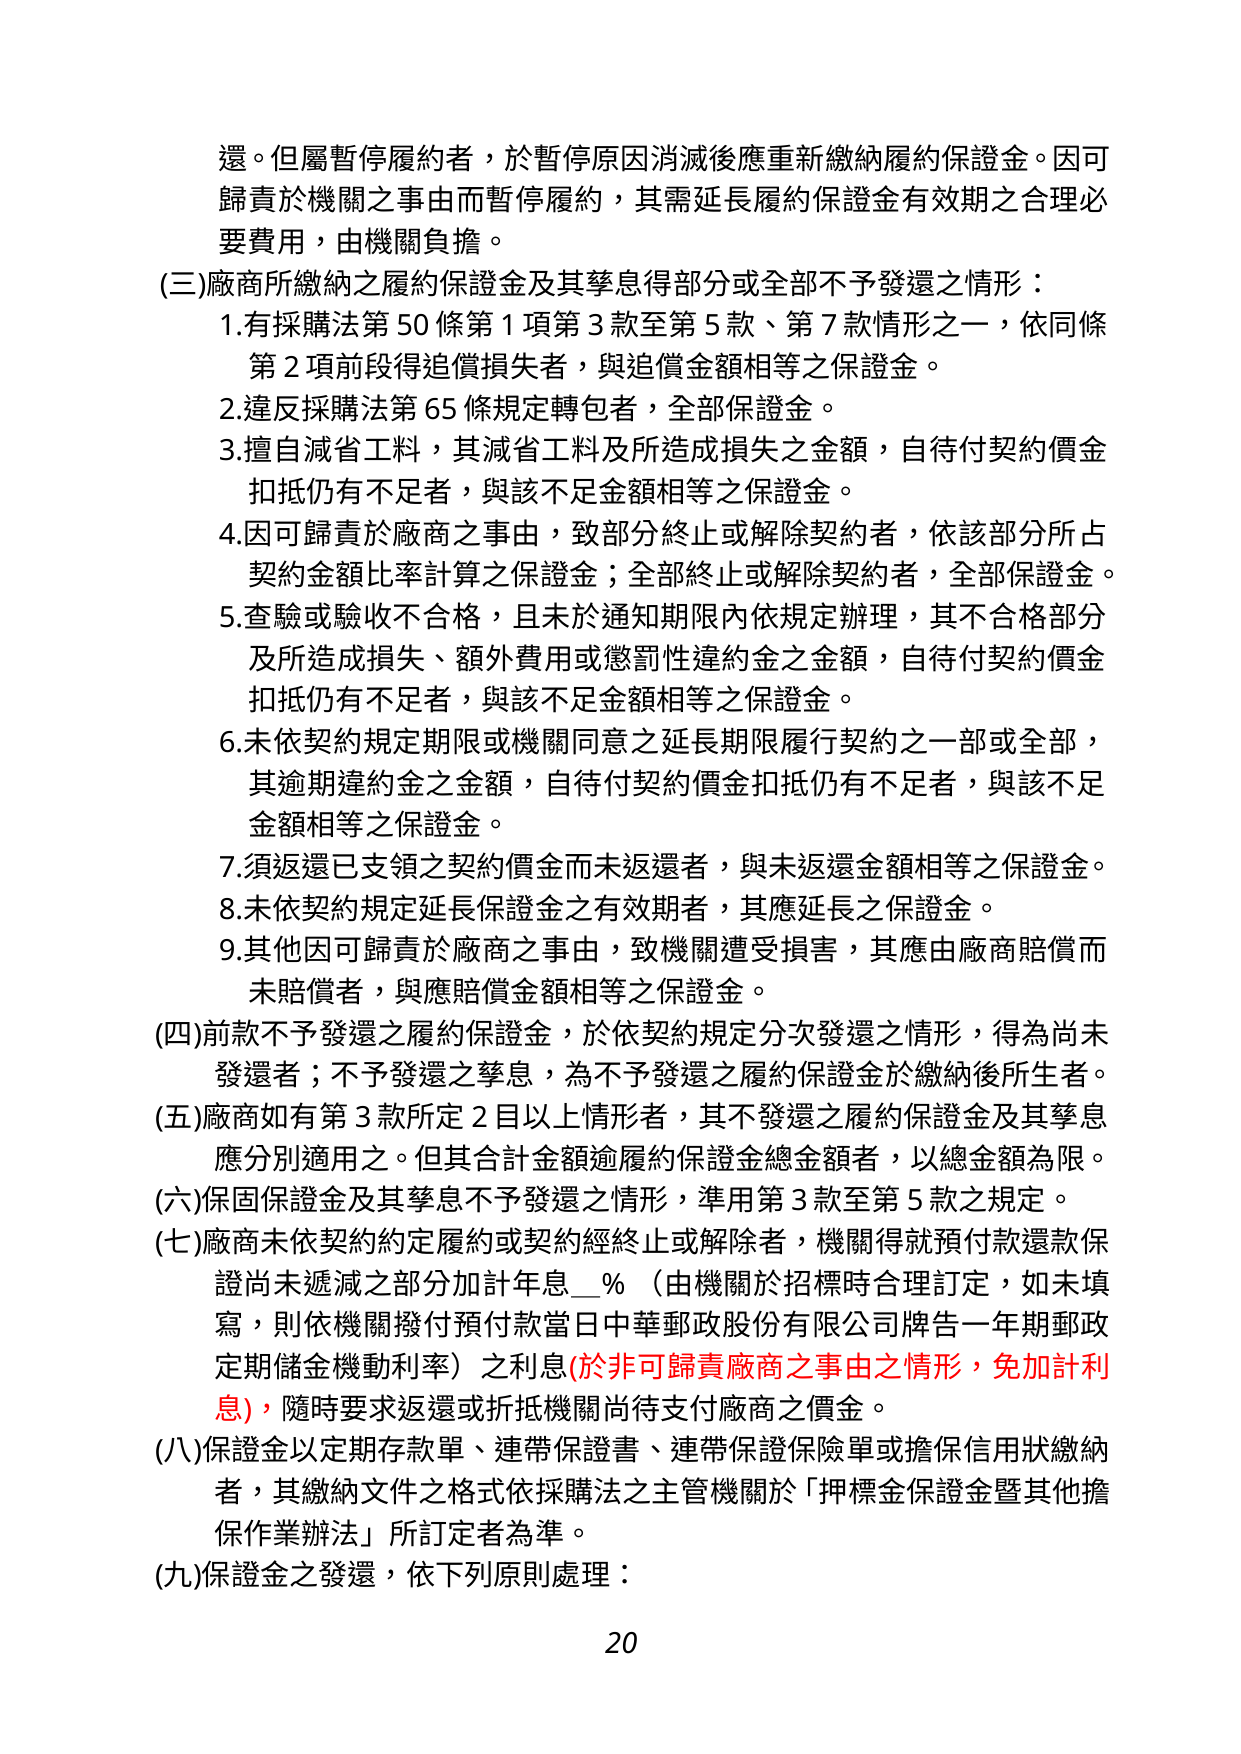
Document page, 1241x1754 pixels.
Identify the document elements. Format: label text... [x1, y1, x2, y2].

text (七)廠商未依契約約定履約或契約經終止或解除者，機關得就預付款還款保證尚未遞減之部分加計年息＿% （由機關於招標時合理訂定，如未填寫，則依機關撥付預付款當日中華郵政股份有限公司牌告一年期郵政定期儲金機動利率）之利息(於非可歸責廠商之事由之情形，免加計利息)，隨時要求返還或折抵機關尚待支付廠商之價金。 [155, 1219, 1110, 1427]
text (八)保證金以定期存款單、連帶保證書、連帶保證保險單或擔保信用狀繳納者，其繳納文件之格式依採購法之主管機關於「押標金保證金暨其他擔保作業辦法」所訂定者為準。 [155, 1427, 1110, 1552]
text 8.未依契約規定延長保證金之有效期者，其應延長之保證金。 [218, 886, 1108, 927]
text (五)廠商如有第3款所定2目以上情形者，其不發還之履約保證金及其孳息應分別適用之。但其合計金額逾履約保證金總金額者，以總金額為限。 [155, 1094, 1110, 1177]
text 6.未依契約規定期限或機關同意之延長期限履行契約之一部或全部，其逾期違約金之金額，自待付契約價金扣抵仍有不足者，與該不足金額相等之保證金。 [218, 719, 1108, 844]
text 3.擅自減省工料，其減省工料及所造成損失之金額，自待付契約價金扣抵仍有不足者，與該不足金額相等之保證金。 [218, 427, 1108, 511]
text 還。但屬暫停履約者，於暫停原因消滅後應重新繳納履約保證金。因可歸責於機關之事由而暫停履約，其需延長履約保證金有效期之合理必要費用，由機關負擔。 [159, 136, 1110, 261]
text (四)前款不予發還之履約保證金，於依契約規定分次發還之情形，得為尚未發還者；不予發還之孳息，為不予發還之履約保證金於繳納後所生者。 [155, 1011, 1110, 1094]
text 2.違反採購法第65條規定轉包者，全部保證金。 [218, 386, 1108, 427]
text 5.查驗或驗收不合格，且未於通知期限內依規定辦理，其不合格部分及所造成損失、額外費用或懲罰性違約金之金額，自待付契約價金扣抵仍有不足者，與該不足金額相等之保證金。 [218, 594, 1108, 719]
text (九)保證金之發還，依下列原則處理： [155, 1552, 1110, 1594]
text 7.須返還已支領之契約價金而未返還者，與未返還金額相等之保證金。 [218, 844, 1108, 886]
text 4.因可歸責於廠商之事由，致部分終止或解除契約者，依該部分所占契約金額比率計算之保證金；全部終止或解除契約者，全部保證金。 [218, 511, 1108, 594]
text 9.其他因可歸責於廠商之事由，致機關遭受損害，其應由廠商賠償而未賠償者，與應賠償金額相等之保證金。 [218, 927, 1108, 1011]
text 1.有採購法第50條第1項第3款至第5款、第7款情形之一，依同條第2項前段得追償損失者，與追償金額相等之保證金。 [218, 302, 1108, 386]
text (六)保固保證金及其孳息不予發還之情形，準用第3款至第5款之規定。 [155, 1177, 1110, 1219]
text (三)廠商所繳納之履約保證金及其孳息得部分或全部不予發還之情形： [159, 261, 1110, 302]
